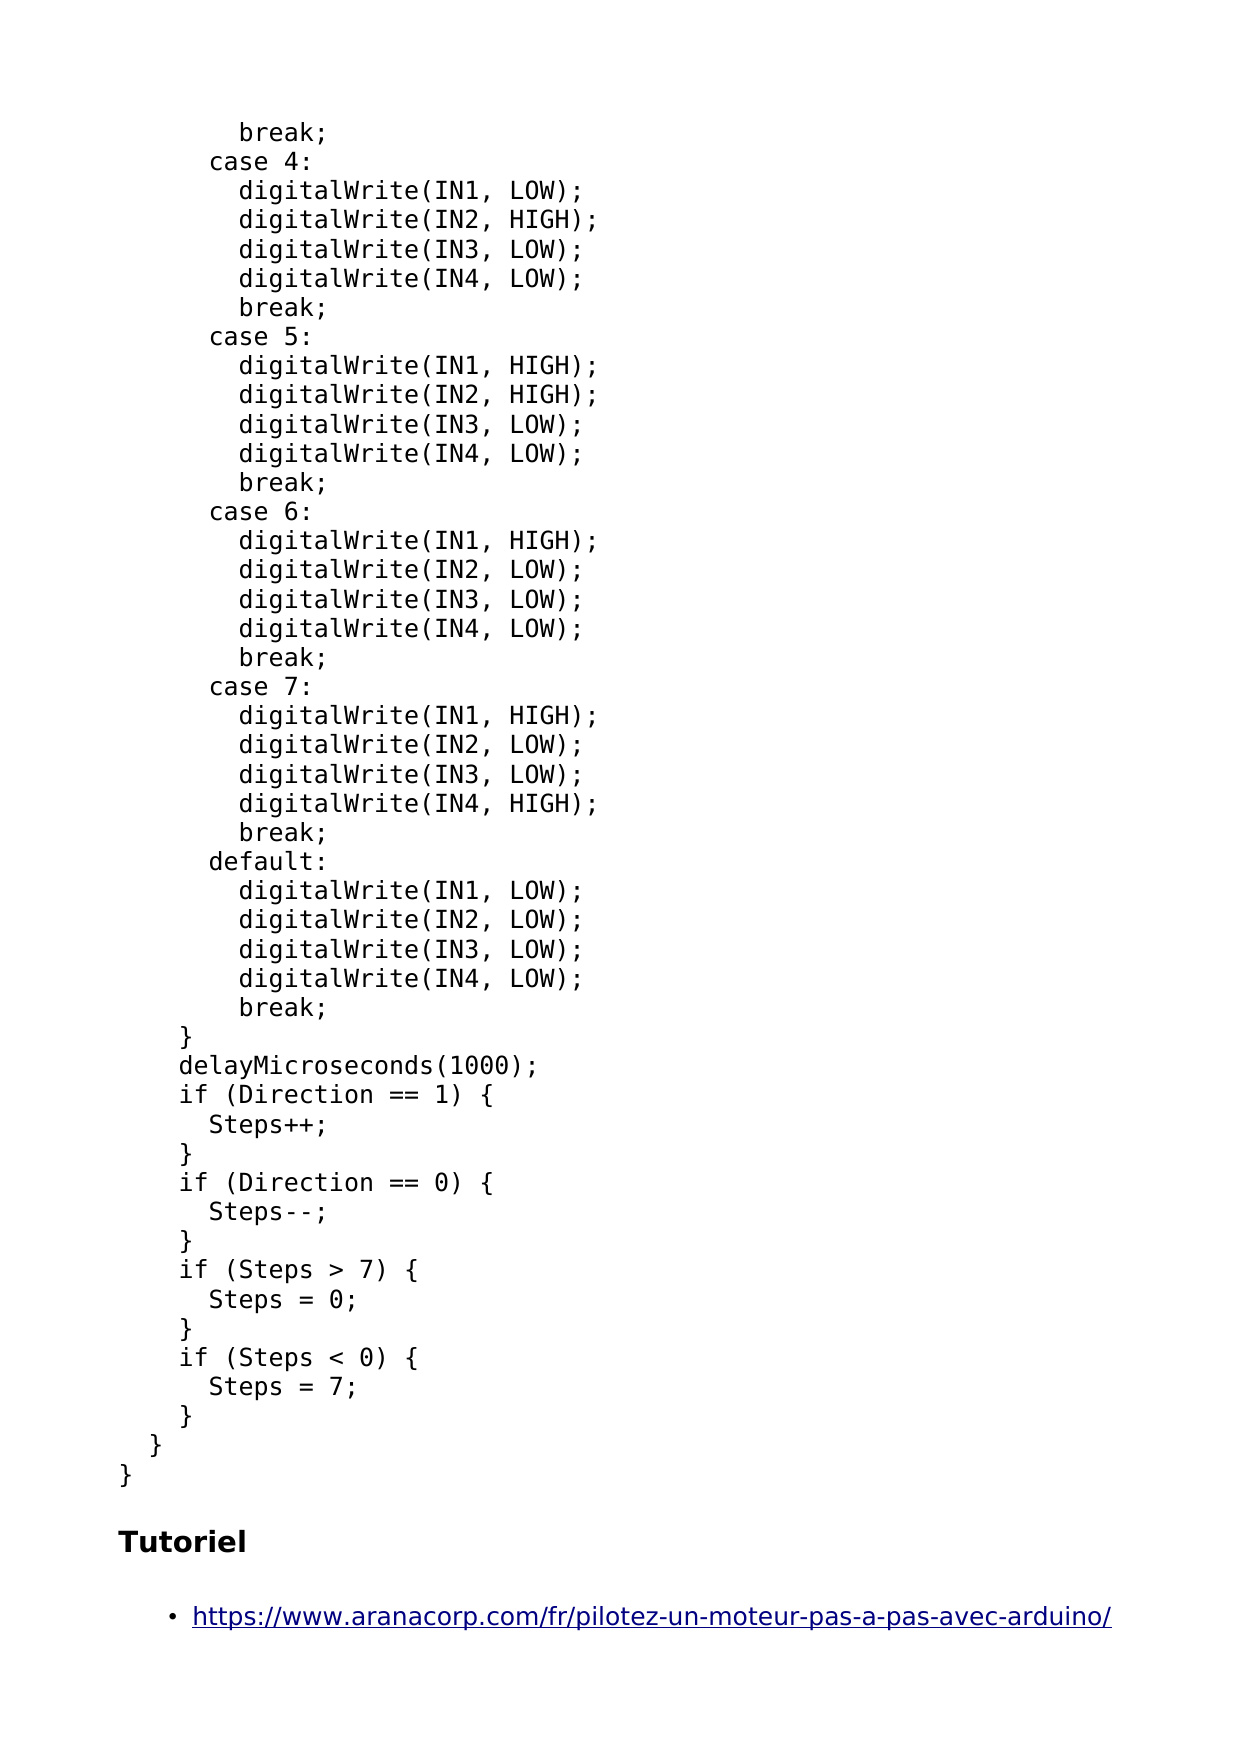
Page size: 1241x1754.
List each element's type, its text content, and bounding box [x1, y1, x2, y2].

text break; case 4: digitalWrite(IN1, LOW); digitalWrite(IN2, HIGH); digitalWrite(IN3, LOW); digitalWrite(IN4, LOW); break; case 5: digitalWrite(IN1, HIGH); digitalWrite(IN2, HIGH); digitalWrite(IN3, LOW); digitalWrite(IN4, LOW); break; case 6: digitalWrite(IN1, HIGH); digitalWrite(IN2, LOW); digitalWrite(IN3, LOW); digitalWrite(IN4, LOW); break; case 7: digitalWrite(IN1, HIGH); digitalWrite(IN2, LOW); digitalWrite(IN3, LOW); digitalWrite(IN4, HIGH); break; default: digitalWrite(IN1, LOW); digitalWrite(IN2, LOW); digitalWrite(IN3, LOW); digitalWrite(IN4, LOW); break; } delayMicroseconds(1000); if (Direction == 1) { Steps++; } if (Direction == 0) { Steps--; } if (Steps > 7) { Steps = 0; } if (Steps < 0) { Steps = 7; } } } [118, 118, 1122, 1489]
list https://www.aranacorp.com/fr/pilotez-un-moteur-pas-a-pas-avec-arduino/ [177, 1602, 1122, 1631]
subtitle Tutoriel [118, 1526, 1122, 1560]
